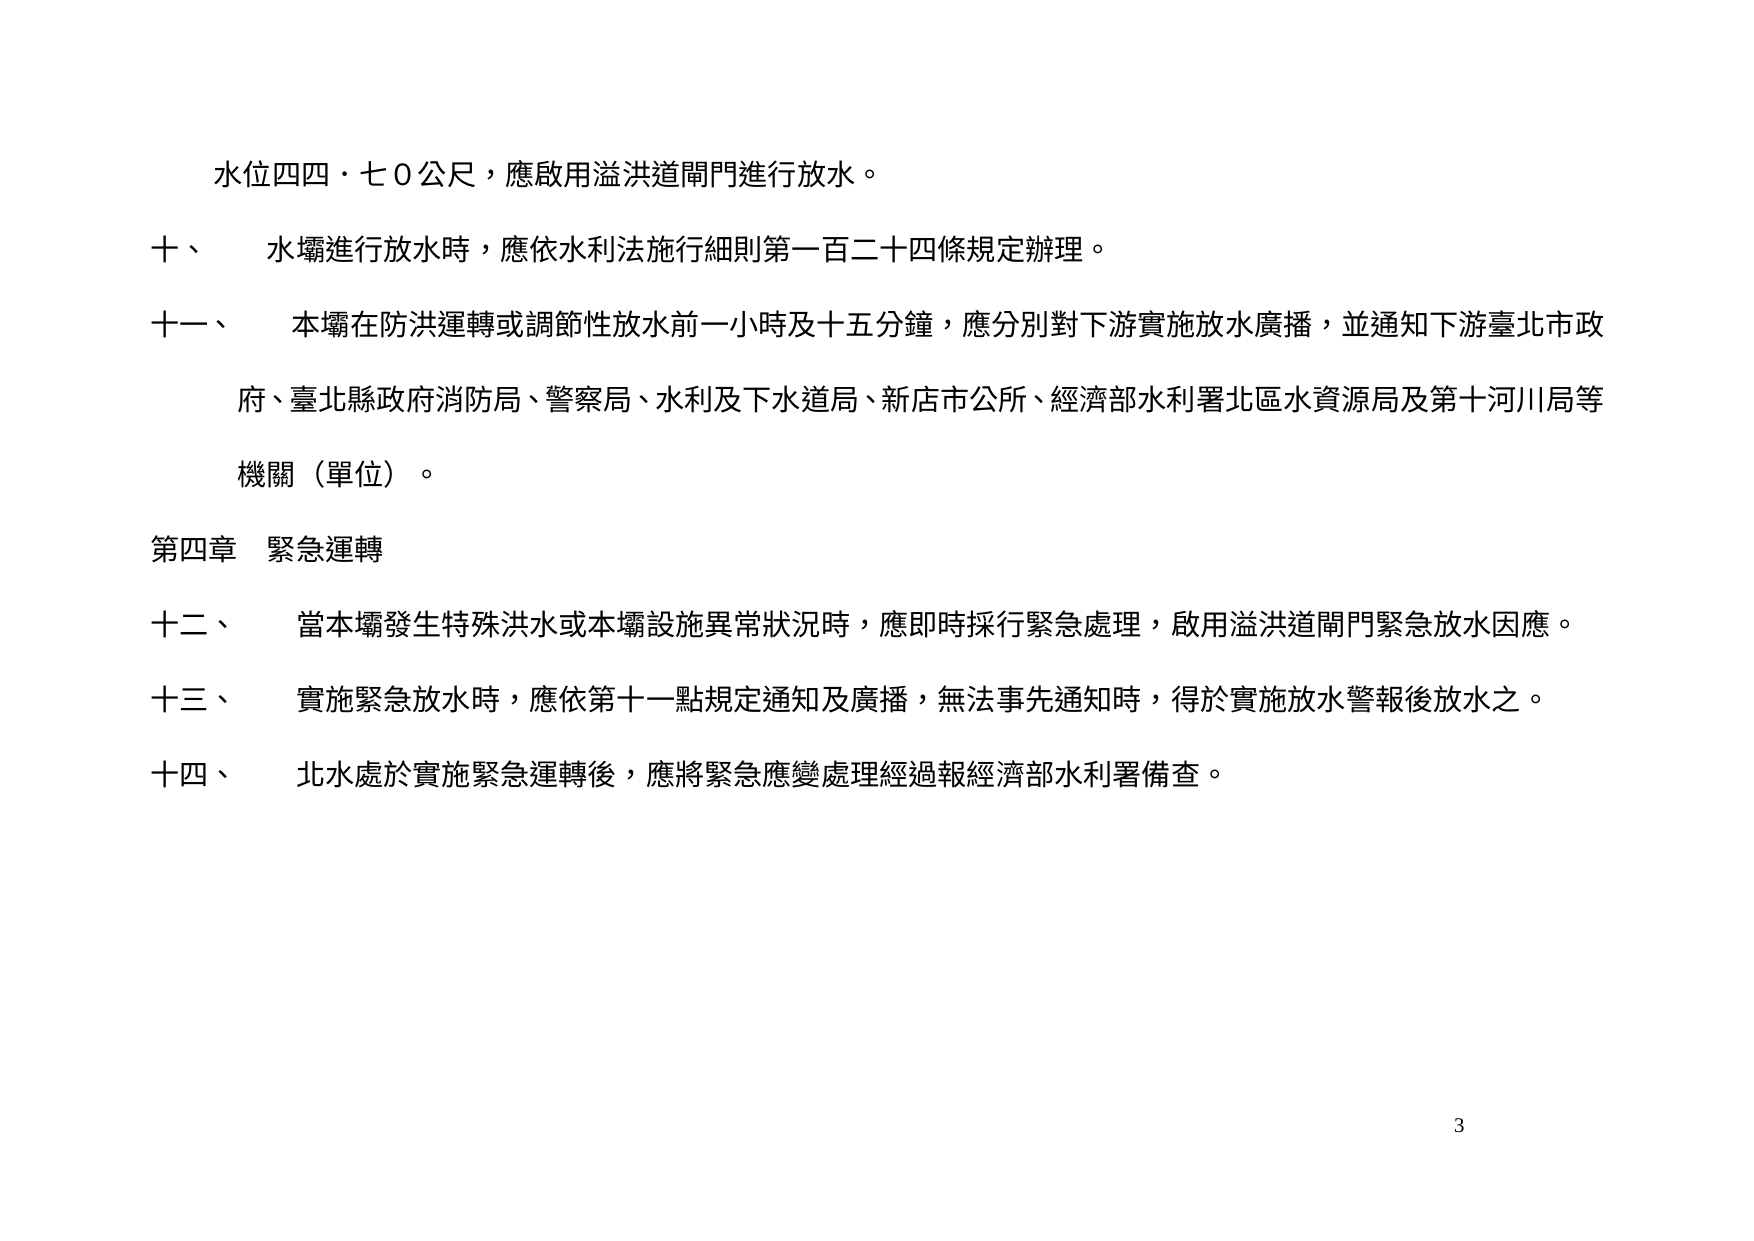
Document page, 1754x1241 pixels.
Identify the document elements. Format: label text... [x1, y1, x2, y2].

text 十四、 北水處於實施緊急運轉後，應將緊急應變處理經過報經濟部水利署備查。 [150, 735, 1604, 810]
text 十、 水壩進行放水時，應依水利法施行細則第一百二十四條規定辦理。 [150, 210, 1604, 285]
text 第四章 緊急運轉 [150, 510, 1604, 585]
text 十一、 本壩在防洪運轉或調節性放水前一小時及十五分鐘，應分別對下游實施放水廣播，並通知下游臺北市政府、臺北縣政府消防局、警察局、水利及下水道局、新店市公所、經濟部水利署北區水資源局及第十河川局等機關（單位）。 [150, 285, 1604, 510]
text 十二、 當本壩發生特殊洪水或本壩設施異常狀況時，應即時採行緊急處理，啟用溢洪道閘門緊急放水因應。 [150, 585, 1604, 660]
text 水位四四．七０公尺，應啟用溢洪道閘門進行放水。 [150, 135, 1604, 210]
text 十三、 實施緊急放水時，應依第十一點規定通知及廣播，無法事先通知時，得於實施放水警報後放水之。 [150, 660, 1604, 735]
